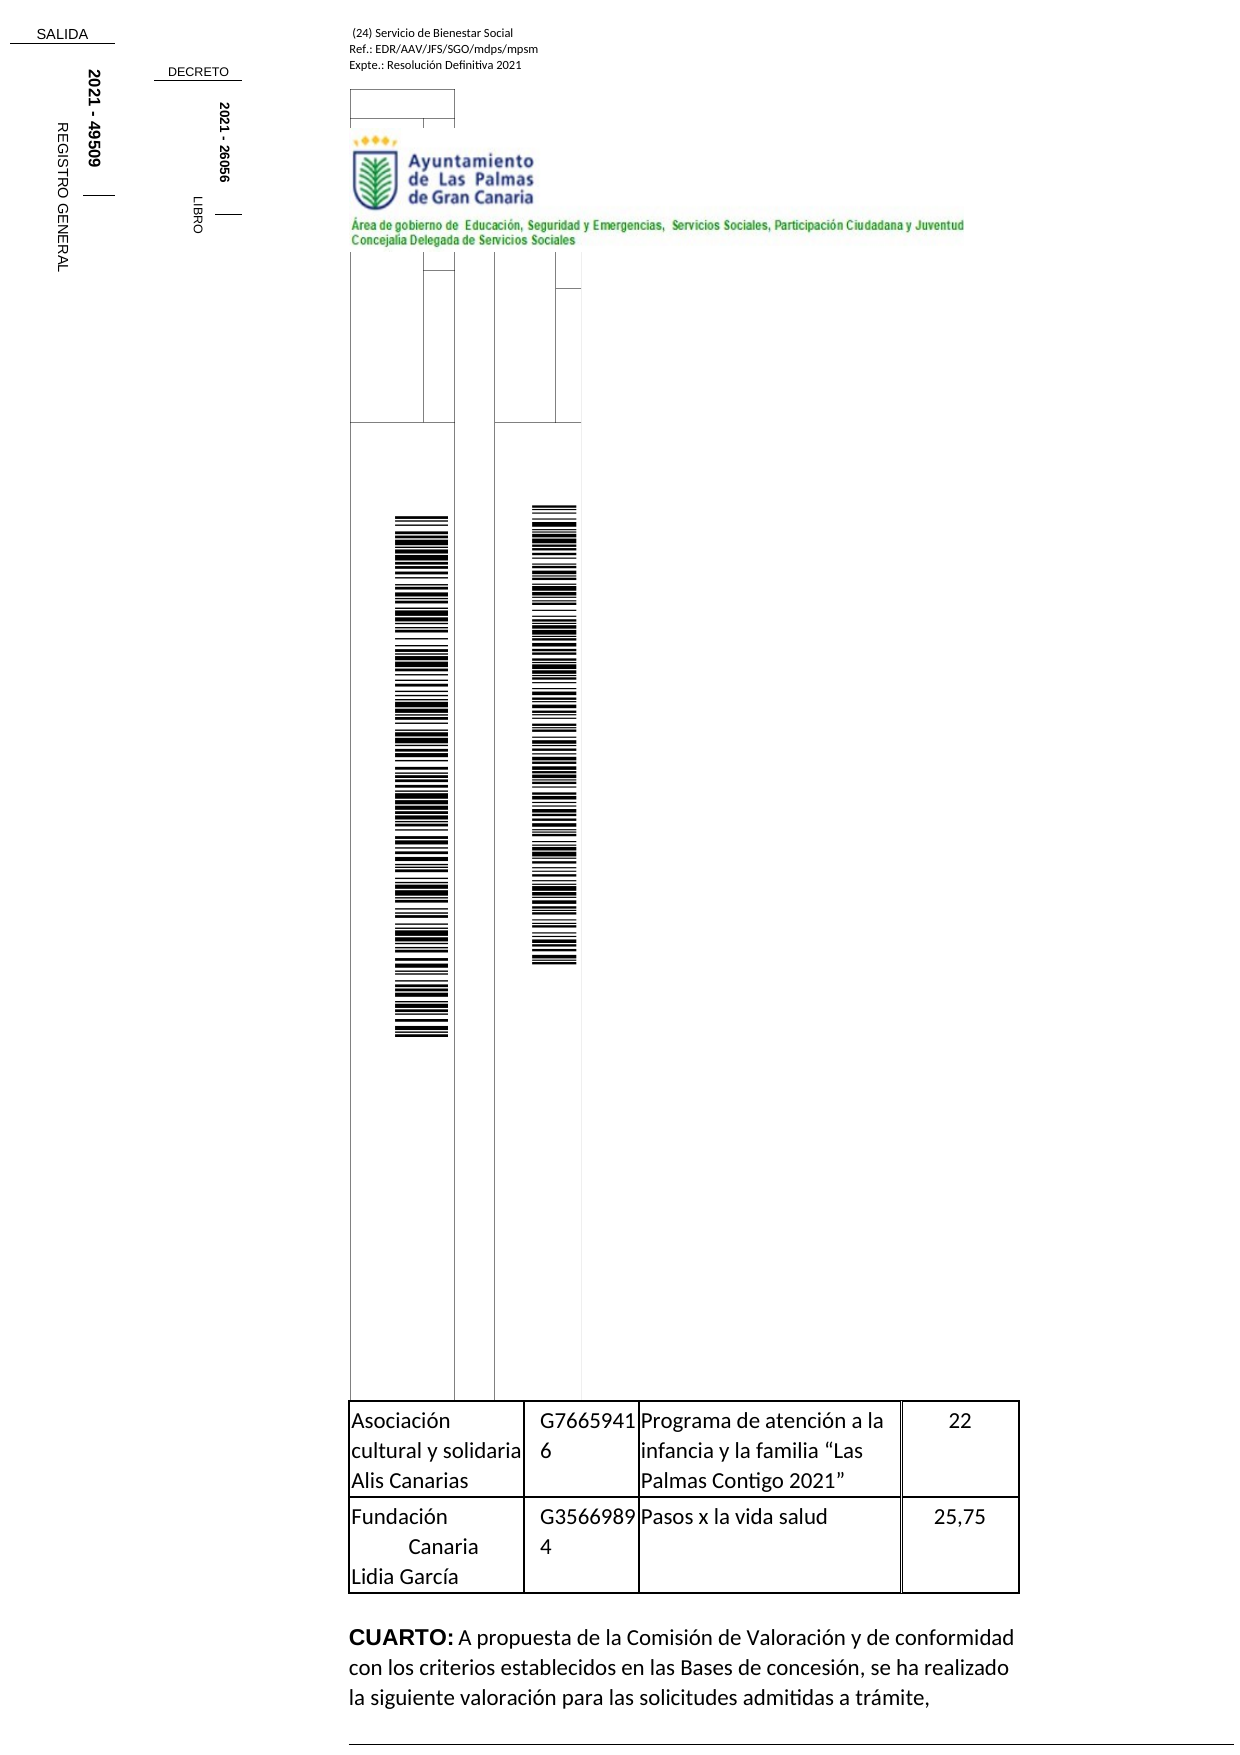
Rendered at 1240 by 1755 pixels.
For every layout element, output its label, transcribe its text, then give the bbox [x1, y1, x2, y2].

table_cell Fundación Canaria Lidia García [350, 1498, 523, 1592]
table_cell Asociación cultural y solidaria Alis Canarias [350, 1402, 523, 1496]
table_cell Programa de atención a la infancia y la familia “Las Palmas Contigo 2021” [640, 1402, 900, 1496]
table_cell 22 [903, 1402, 1018, 1496]
text CUARTO: A propuesta de la Comisión de Valoración y de conformidad con los criterios establecidos en las Bases de concesión, se ha realizado la siguiente valoración para las solicitudes admitidas a trámite, [349, 1623, 1023, 1711]
table_cell 25,75 [903, 1498, 1018, 1592]
table_cell G35669894 [525, 1498, 638, 1592]
table_cell G76659416 [525, 1402, 638, 1496]
table_cell Pasos x la vida salud [640, 1498, 900, 1592]
